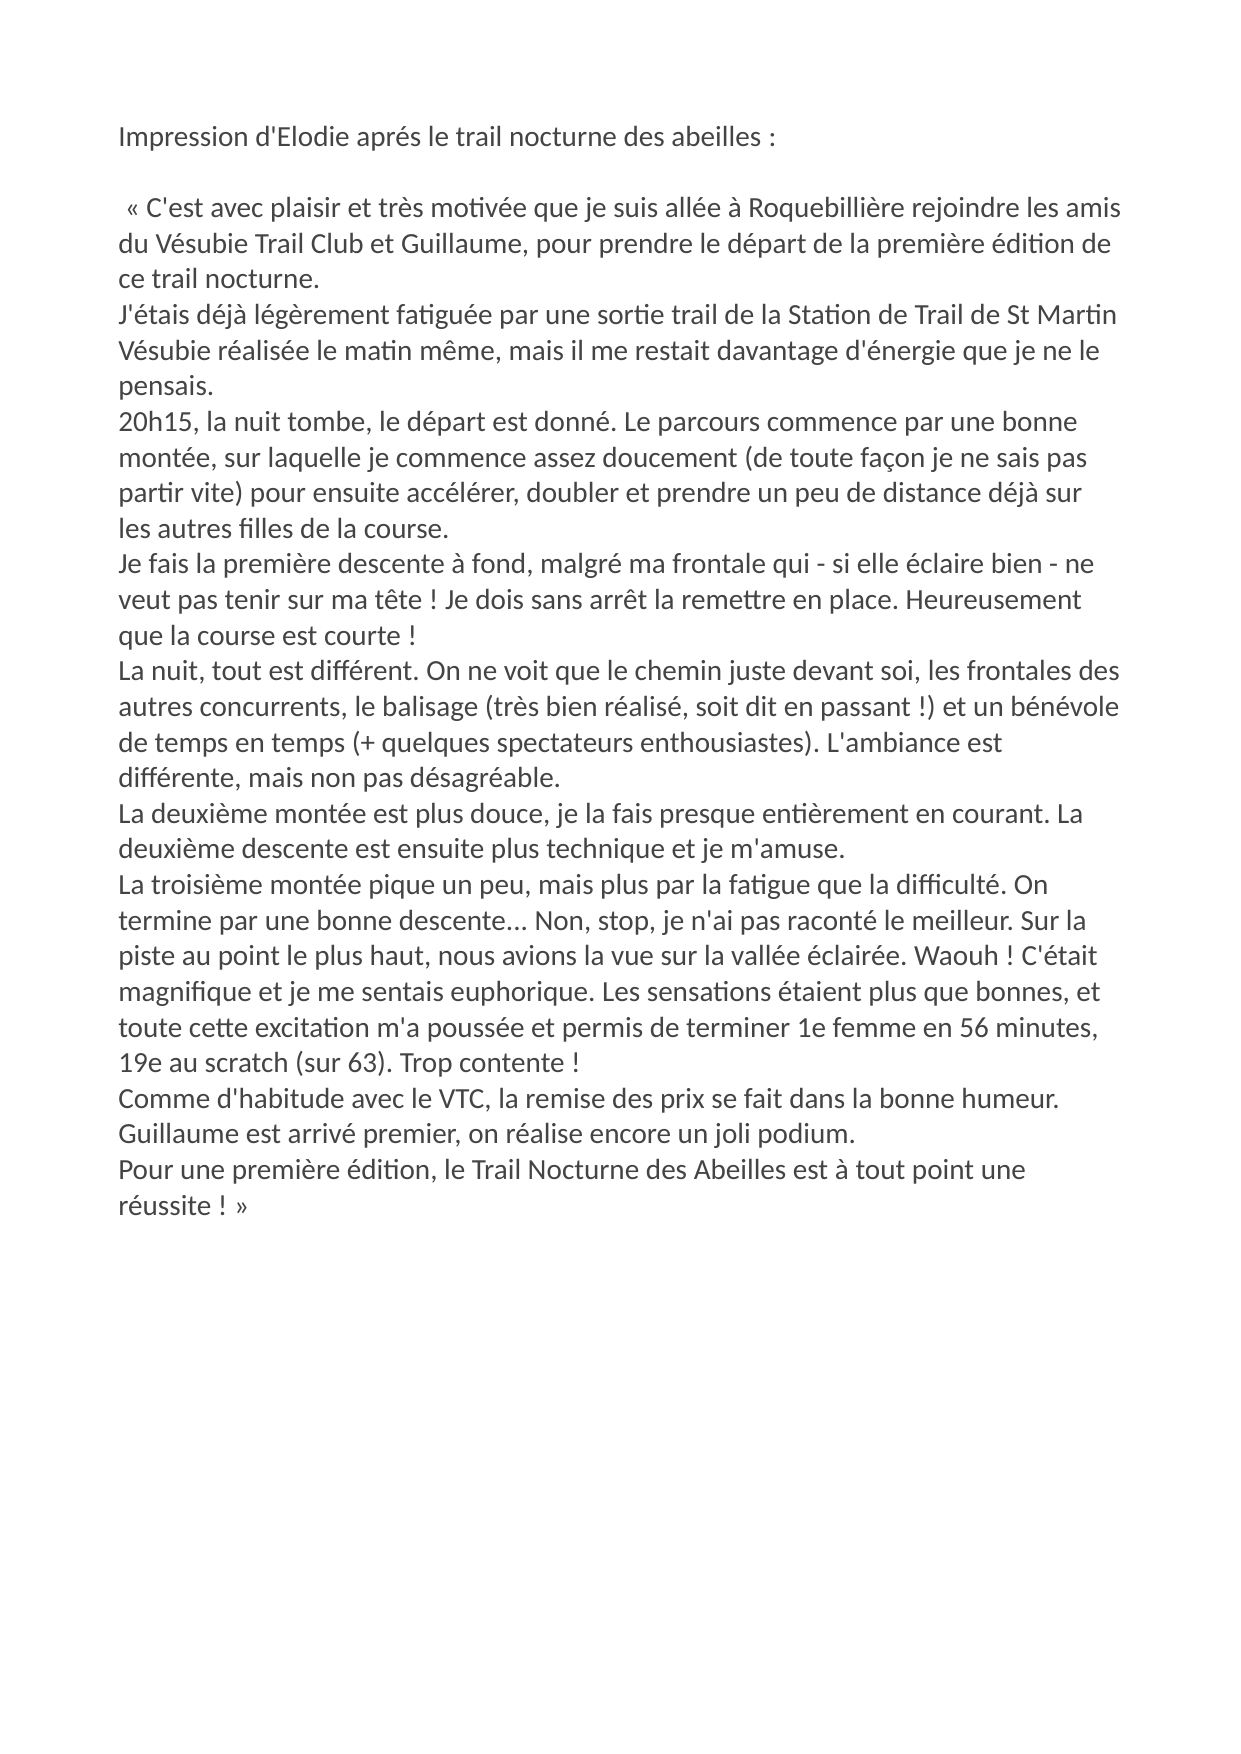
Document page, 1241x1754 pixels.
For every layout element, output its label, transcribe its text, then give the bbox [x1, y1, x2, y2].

text 20h15, la nuit tombe, le départ est donné. Le parcours commence par une bonne montée, sur laquelle je commence assez doucement (de toute façon je ne sais pas partir vite) pour ensuite accélérer, doubler et prendre un peu de distance déjà sur les autres filles de la course. [118, 403, 1122, 546]
text Impression d'Elodie aprés le trail nocturne des abeilles : [118, 118, 1122, 154]
text Pour une première édition, le Trail Nocturne des Abeilles est à tout point une réussite ! » [118, 1151, 1122, 1222]
text Je fais la première descente à fond, malgré ma frontale qui - si elle éclaire bien - ne veut pas tenir sur ma tête ! Je dois sans arrêt la remettre en place. Heureusement que la course est courte ! [118, 546, 1122, 652]
text La deuxième montée est plus douce, je la fais presque entièrement en courant. La deuxième descente est ensuite plus technique et je m'amuse. [118, 795, 1122, 866]
text « C'est avec plaisir et très motivée que je suis allée à Roquebillière rejoindre les amis du Vésubie Trail Club et Guillaume, pour prendre le départ de la première édition de ce trail nocturne. [118, 189, 1122, 296]
text Comme d'habitude avec le VTC, la remise des prix se fait dans la bonne humeur. Guillaume est arrivé premier, on réalise encore un joli podium. [118, 1080, 1122, 1151]
text J'étais déjà légèrement fatiguée par une sortie trail de la Station de Trail de St Martin Vésubie réalisée le matin même, mais il me restait davantage d'énergie que je ne le pensais. [118, 296, 1122, 403]
text La nuit, tout est différent. On ne voit que le chemin juste devant soi, les frontales des autres concurrents, le balisage (très bien réalisé, soit dit en passant !) et un bénévole de temps en temps (+ quelques spectateurs enthousiastes). L'ambiance est différente, mais non pas désagréable. [118, 652, 1122, 795]
text La troisième montée pique un peu, mais plus par la fatigue que la difficulté. On termine par une bonne descente... Non, stop, je n'ai pas raconté le meilleur. Sur la piste au point le plus haut, nous avions la vue sur la vallée éclairée. Waouh ! C'était magnifique et je me sentais euphorique. Les sensations étaient plus que bonnes, et toute cette excitation m'a poussée et permis de terminer 1e femme en 56 minutes, 19e au scratch (sur 63). Trop contente ! [118, 866, 1122, 1080]
